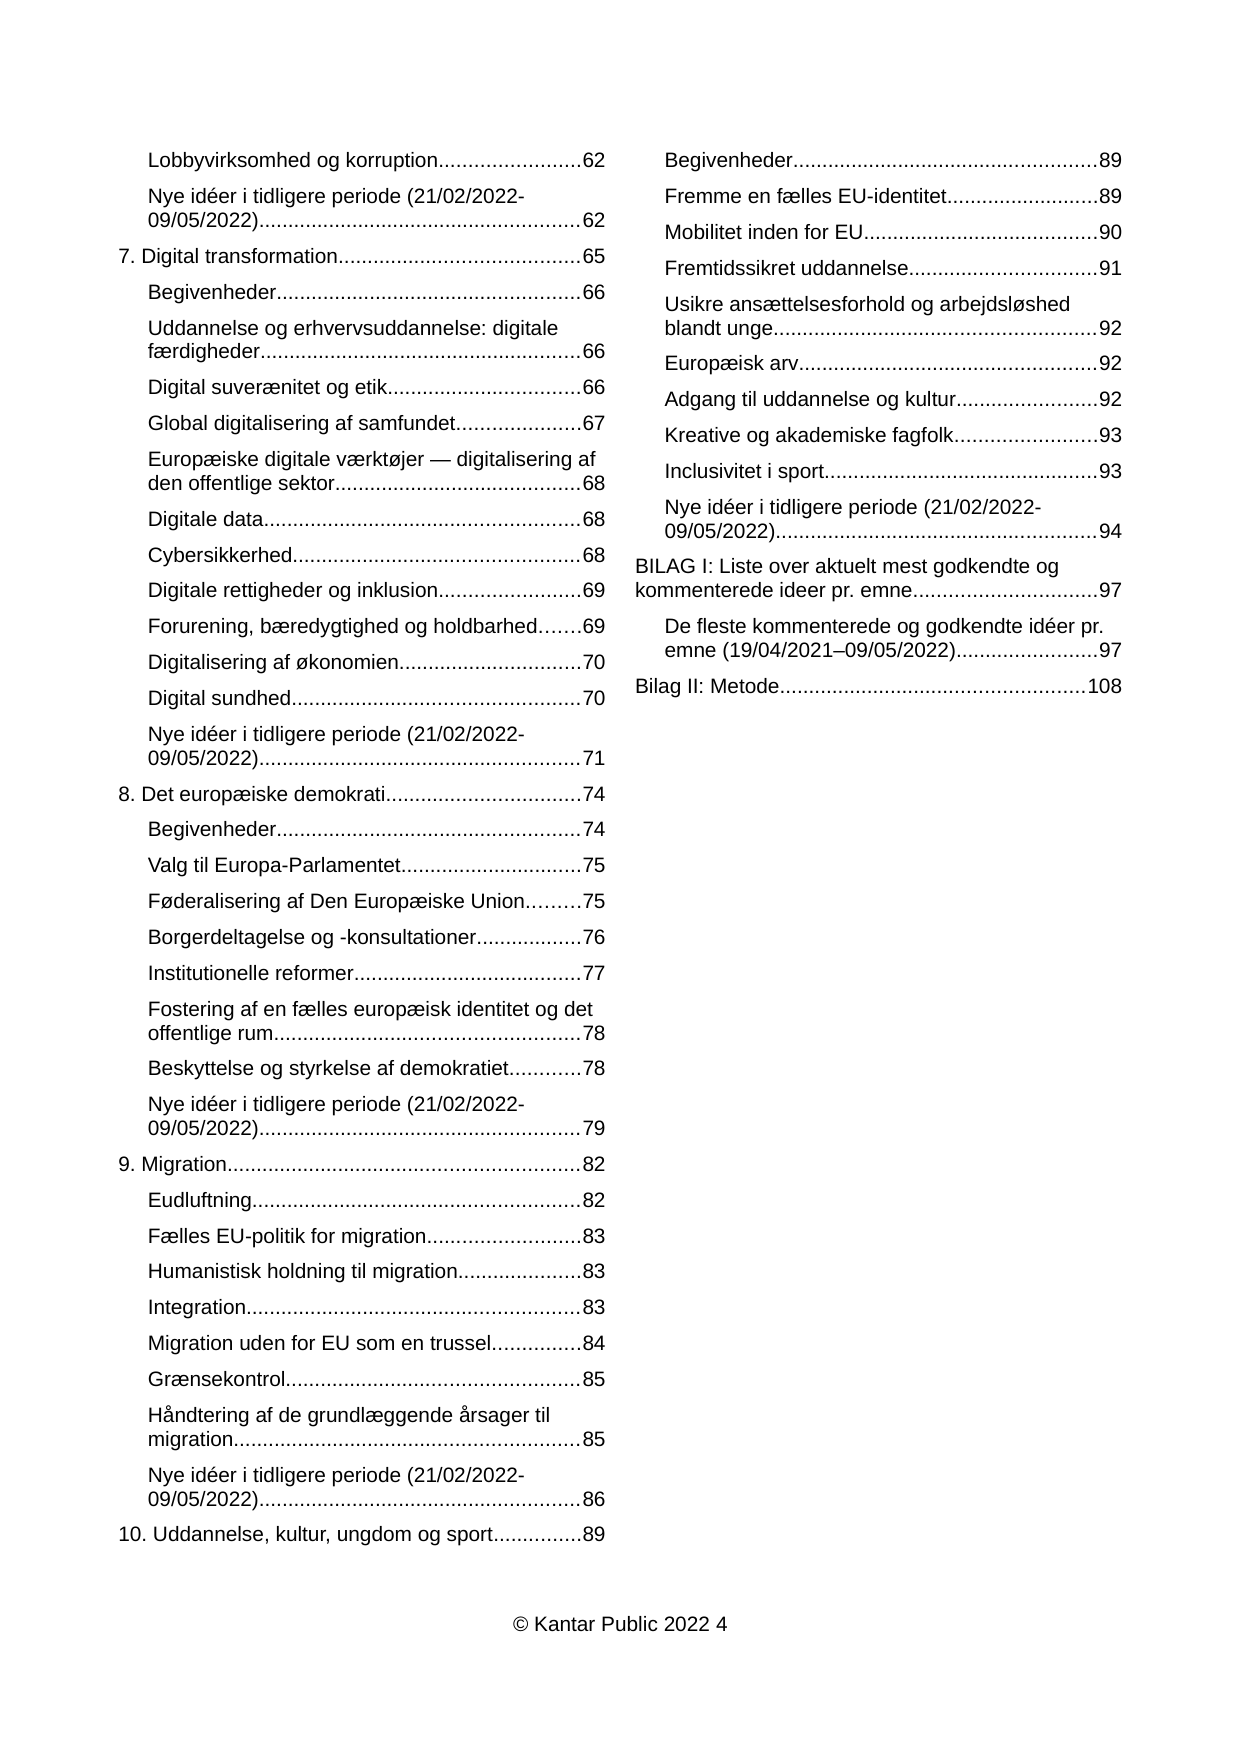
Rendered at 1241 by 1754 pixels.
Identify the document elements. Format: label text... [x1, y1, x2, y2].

text Fremme en fælles EU-identitet 89 [664, 184, 1122, 208]
text Kreative og akademiske fagfolk 93 [664, 423, 1122, 447]
text Humanistisk holdning til migration 83 [148, 1259, 605, 1283]
text Nye idéer i tidligere periode (21/02/2022-09/05/2022) 94 [664, 494, 1122, 542]
text Europæiske digitale værktøjer — digitalisering af den offentlige sektor 68 [148, 447, 605, 495]
text Lobbyvirksomhed og korruption 62 [148, 148, 605, 172]
text Nye idéer i tidligere periode (21/02/2022-09/05/2022) 62 [148, 184, 605, 232]
text Forurening, bæredygtighed og holdbarhed 69 [148, 614, 605, 638]
text Grænsekontrol 85 [148, 1367, 605, 1391]
text Digitale data 68 [148, 507, 605, 531]
text Usikre ansættelsesforhold og arbejdsløshed blandt unge 92 [664, 291, 1122, 339]
text Eudluftning 82 [148, 1188, 605, 1212]
text Valg til Europa-Parlamentet 75 [148, 853, 605, 877]
text Digital suverænitet og etik 66 [148, 375, 605, 399]
text Digitale rettigheder og inklusion 69 [148, 578, 605, 602]
text Begivenheder 74 [148, 817, 605, 841]
text Adgang til uddannelse og kultur 92 [664, 387, 1122, 411]
text Begivenheder 66 [148, 279, 605, 303]
text Beskyttelse og styrkelse af demokratiet 78 [148, 1056, 605, 1080]
text Uddannelse og erhvervsuddannelse: digitale færdigheder 66 [148, 315, 605, 363]
text Digital sundhed 70 [148, 686, 605, 710]
text Fremtidssikret uddannelse 91 [664, 256, 1122, 279]
text BILAG I: Liste over aktuelt mest godkendte og kommenterede ideer pr. emne 97 [635, 554, 1122, 602]
text Institutionelle reformer 77 [148, 961, 605, 984]
text Nye idéer i tidligere periode (21/02/2022-09/05/2022) 71 [148, 722, 605, 769]
text Europæisk arv 92 [664, 351, 1122, 375]
text 9. Migration 82 [118, 1152, 605, 1176]
text Digitalisering af økonomien 70 [148, 650, 605, 674]
text Nye idéer i tidligere periode (21/02/2022-09/05/2022) 86 [148, 1462, 605, 1510]
text Inclusivitet i sport 93 [664, 459, 1122, 483]
text Cybersikkerhed 68 [148, 542, 605, 566]
text Begivenheder 89 [664, 148, 1122, 172]
text Integration 83 [148, 1295, 605, 1319]
text Håndtering af de grundlæggende årsager til migration 85 [148, 1403, 605, 1451]
text Nye idéer i tidligere periode (21/02/2022-09/05/2022) 79 [148, 1092, 605, 1140]
text Bilag II: Metode 108 [635, 674, 1122, 698]
text Migration uden for EU som en trussel 84 [148, 1331, 605, 1355]
text 8. Det europæiske demokrati 74 [118, 781, 605, 805]
text 7. Digital transformation 65 [118, 244, 605, 268]
text De fleste kommenterede og godkendte idéer pr. emne (19/04/2021–09/05/2022) 97 [664, 614, 1122, 662]
text Føderalisering af Den Europæiske Union 75 [148, 889, 605, 913]
text 10. Uddannelse, kultur, ungdom og sport 89 [118, 1522, 605, 1546]
text Fælles EU-politik for migration 83 [148, 1223, 605, 1247]
text Mobilitet inden for EU 90 [664, 220, 1122, 244]
text Fostering af en fælles europæisk identitet og det offentlige rum 78 [148, 996, 605, 1044]
text Borgerdeltagelse og -konsultationer 76 [148, 925, 605, 949]
text Global digitalisering af samfundet 67 [148, 411, 605, 435]
